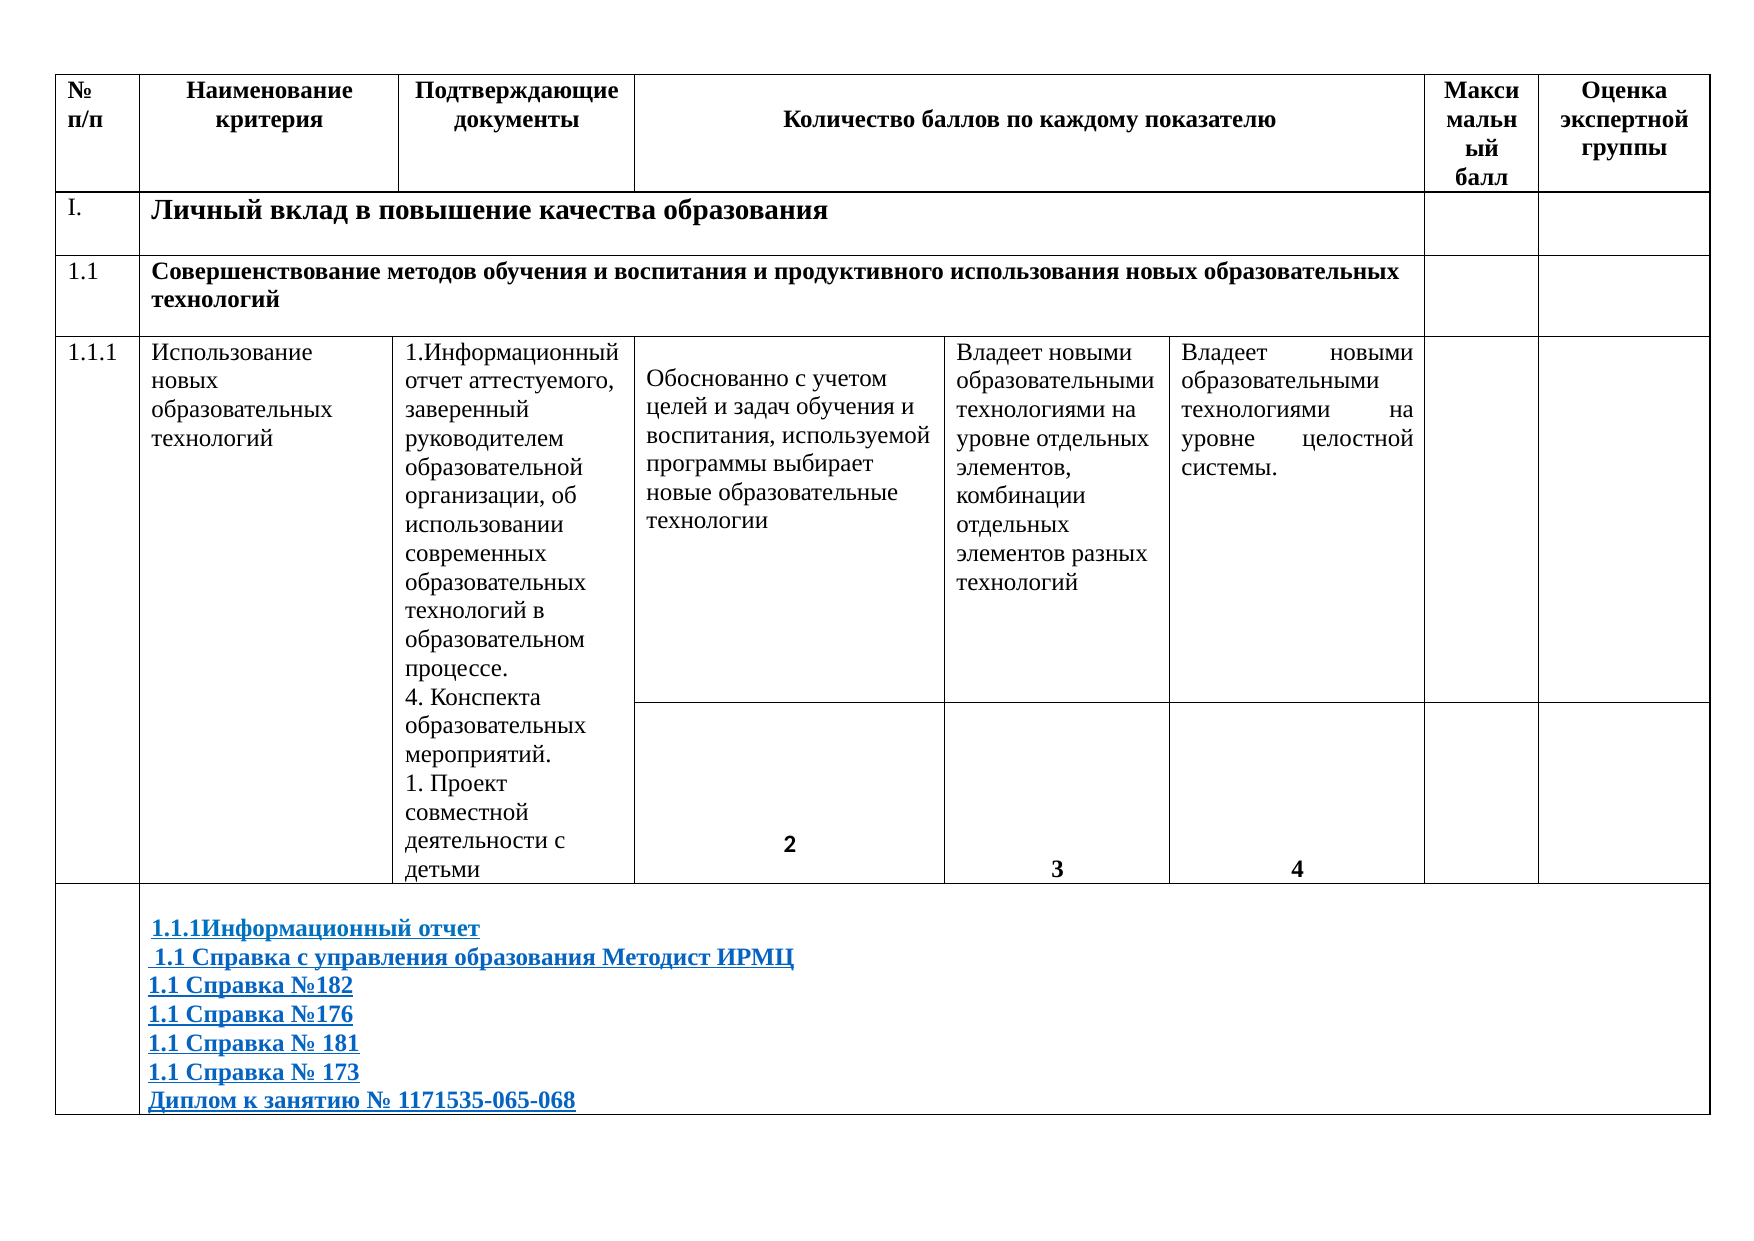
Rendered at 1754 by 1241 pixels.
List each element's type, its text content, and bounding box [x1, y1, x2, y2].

table_cell [1539, 256, 1709, 336]
table_cell Личный вклад в повышение качества образования [140, 193, 1424, 255]
table_cell 1.1.1 [56, 337, 139, 883]
table_cell Владеет новыми образовательными технологиями на уровне целостной системы. [1170, 337, 1424, 702]
table_cell [1425, 337, 1538, 702]
table_header Максимальный балл [1425, 75, 1538, 191]
table_cell Обоснованно с учетом целей и задач обучения и воспитания, используемой программы выбирает новые образовательные технологии [635, 337, 944, 702]
table_cell I. [56, 193, 139, 255]
table_cell 3 [945, 703, 1169, 883]
table_cell [56, 884, 139, 1114]
table_cell 1.1.1Информационный отчет 1.1 Справка с управления образования Методист ИРМЦ 1.1 Справка №182 1.1 Справка №176 1.1 Справка № 181 1.1 Справка № 173 Диплом к занятию № 1171535-065-068 Приложение презентация Приложение призентация Приложение презентация Приложение презентация Приложение Проект в средней группе « В гостях у сказки». [140, 884, 1709, 1114]
table_cell [1425, 193, 1538, 255]
table_cell [1425, 256, 1538, 336]
table_cell 1.Информационный отчет аттестуемого, заверенный руководителем образовательной организации, об использовании совре­менных образовательных технологий в образовательном процессе. 4. Конспекта образовательных мероприятий. 1. Проект совместной деятельности с детьми [393, 337, 634, 883]
table_cell Использование новых образовательных технологий [140, 337, 392, 883]
table_cell Совершенствование методов обучения и воспитания и продуктивного использования новых образовательных технологий [140, 256, 1424, 336]
table_cell [1539, 337, 1709, 702]
table_cell Владеет новыми образовательными технологиями на уровне отдельных элементов, комбинации отдельных элементов разных технологий [945, 337, 1169, 702]
table_header Наименование критерия [140, 75, 398, 191]
table_cell [1539, 193, 1709, 255]
table_cell [1539, 703, 1709, 883]
table_cell [1425, 703, 1538, 883]
table_header Оценка экспертной группы [1539, 75, 1709, 191]
table_cell 4 [1170, 703, 1424, 883]
table_header Количество баллов по каждому показателю [635, 75, 1424, 191]
table_header № п/п [56, 75, 139, 191]
table_cell 2 [635, 703, 944, 883]
table_cell 1.1 [56, 256, 139, 336]
table_header Подтверждающие документы [399, 75, 634, 191]
